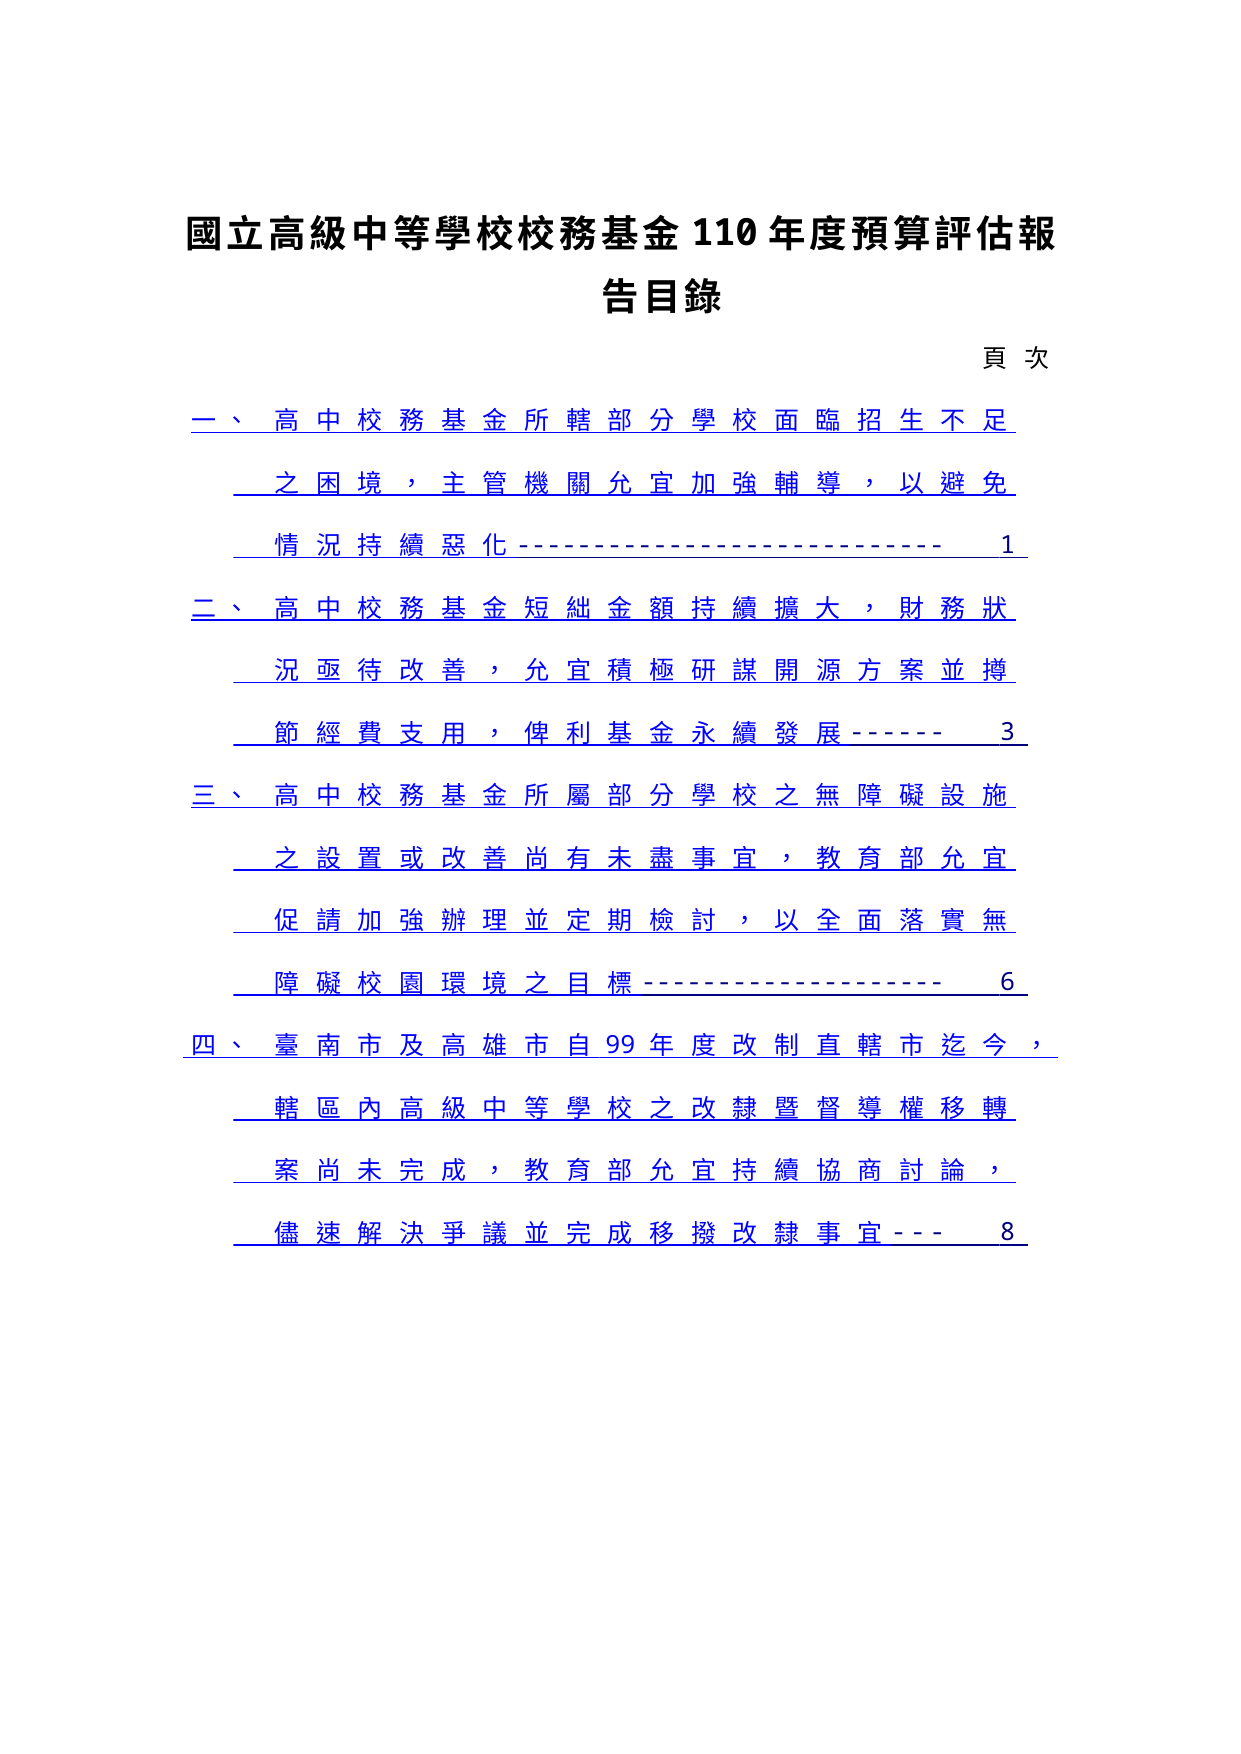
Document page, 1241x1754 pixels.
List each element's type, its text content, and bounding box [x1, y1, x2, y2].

text 國立高級中等學校校務基金110年度預算評估報告目錄 [183, 189, 1058, 314]
text 頁次 [242, 314, 1058, 377]
text 四、臺南市及高雄市自99年度改制直轄市迄今，轄區內高級中等學校之改隸暨督導權移轉案尚未完成，教育部允宜持續協商討論，儘速解決爭議並完成移撥改隸事宜 8 [183, 1058, 1028, 1252]
text 四、臺南市及高雄市自99年度改制直轄市迄今，轄區內高級中等學校之改隸暨督導權移轉案尚未完成，教育部允宜持續協商討論，儘速解決爭議並完成移撥改隸事宜 8 [183, 1002, 1028, 1057]
text 三、高中校務基金所屬部分學校之無障礙設施之設置或改善尚有未盡事宜，教育部允宜促請加強辦理並定期檢討，以全面落實無障礙校園環境之目標 6 [183, 752, 1028, 1002]
text 二、高中校務基金短絀金額持續擴大，財務狀況亟待改善，允宜積極研謀開源方案並撙節經費支用，俾利基金永續發展 3 [183, 564, 1028, 752]
text 一、高中校務基金所轄部分學校面臨招生不足之困境，主管機關允宜加強輔導，以避免情況持續惡化 1 [183, 377, 1028, 564]
